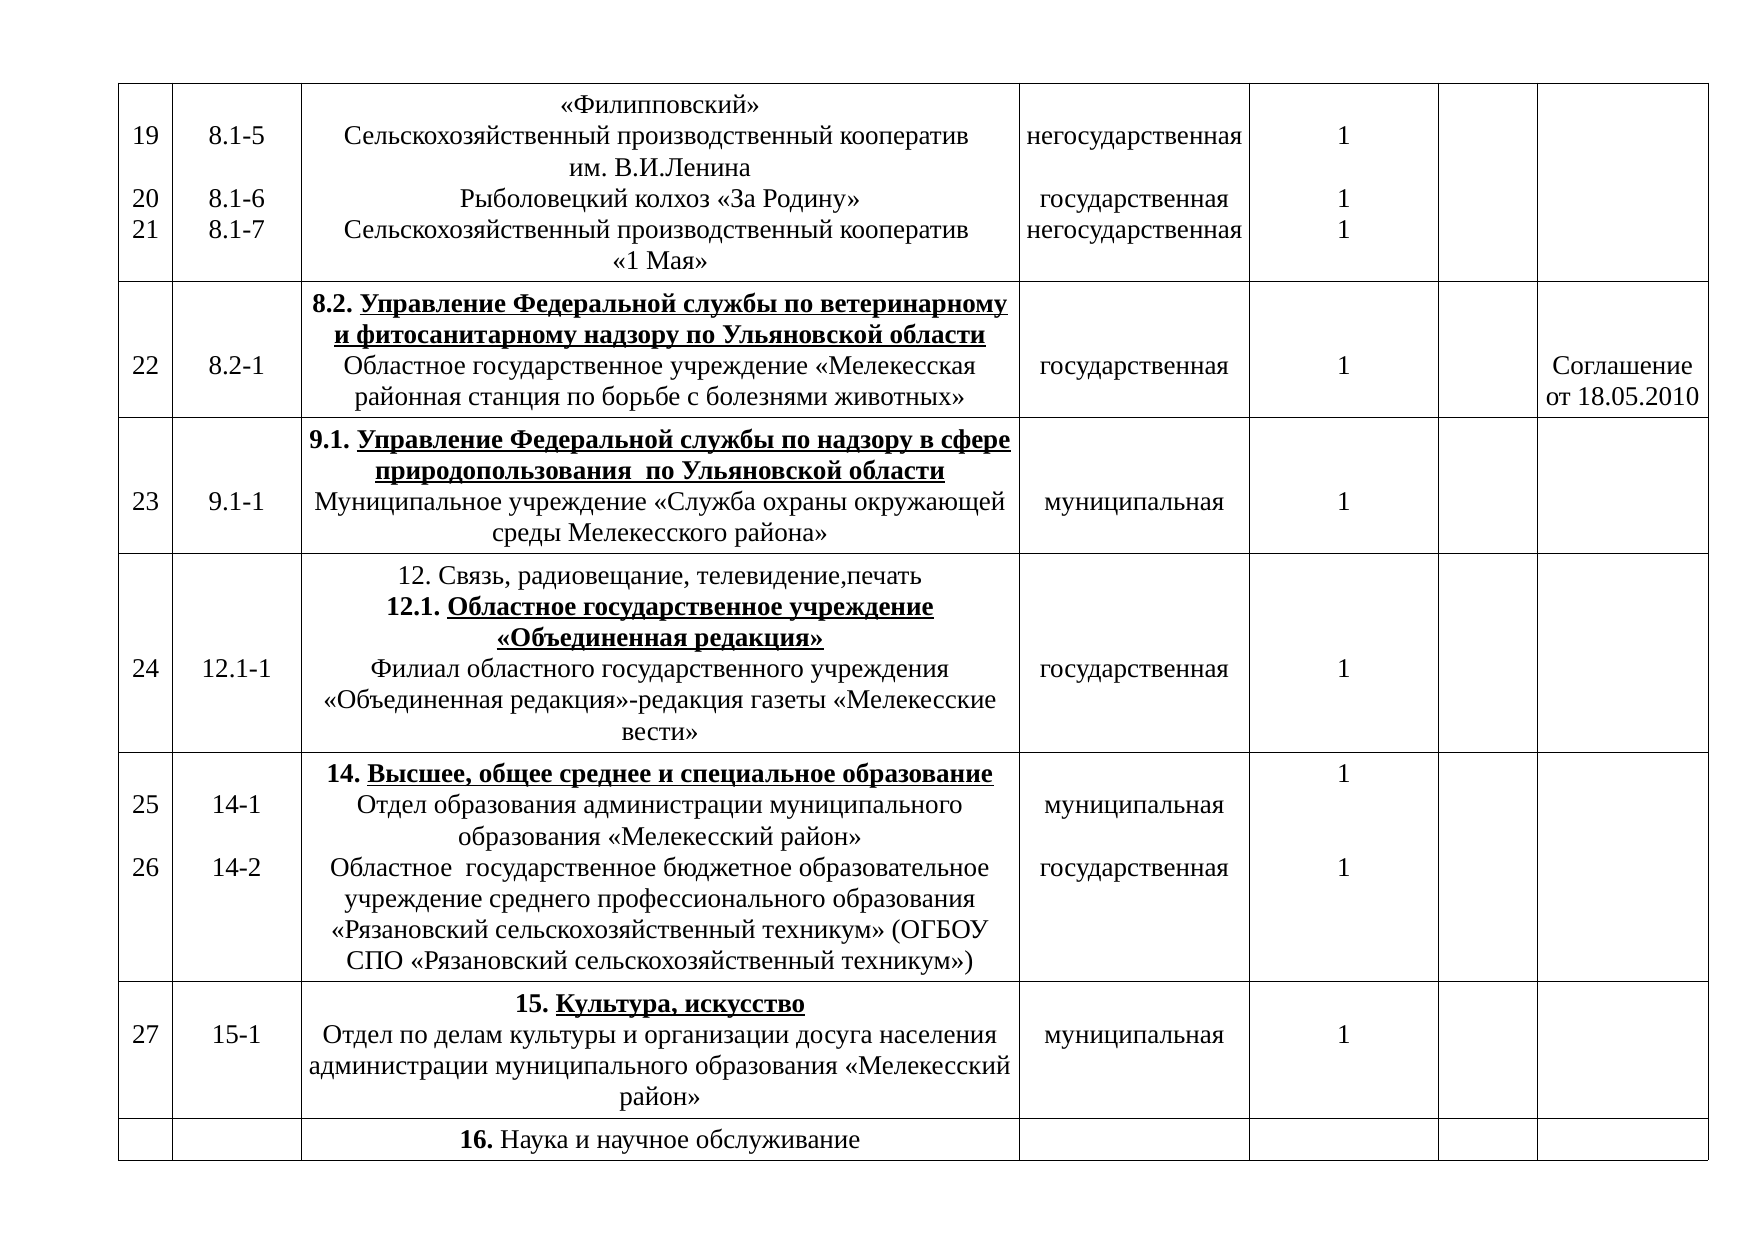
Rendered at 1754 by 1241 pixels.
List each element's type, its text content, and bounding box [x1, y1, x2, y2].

table_cell 1 [1250, 282, 1438, 417]
table_cell [1439, 753, 1537, 981]
table_cell 22 [119, 282, 172, 417]
table_cell 9.1-1 [173, 418, 301, 553]
table_cell [1538, 982, 1708, 1117]
table_cell 15. Культура, искусство Отдел по делам культуры и организации досуга населения администрации муниципального образования «Мелекесский район» [302, 982, 1019, 1117]
table_cell 8.1-5 8.1-6 8.1-7 [173, 84, 301, 281]
table_cell государственная [1020, 554, 1249, 752]
table_cell 15-1 [173, 982, 301, 1117]
table_cell 25 26 [119, 753, 172, 981]
table_cell [1439, 282, 1537, 417]
table_cell 1 1 1 [1250, 84, 1438, 281]
table_cell [1439, 418, 1537, 553]
table_cell 24 [119, 554, 172, 752]
table_cell 19 20 21 [119, 84, 172, 281]
table_cell «Филипповский» Сельскохозяйственный производственный кооператив им. В.И.Ленина Рыболовецкий колхоз «За Родину» Сельскохозяйственный производственный кооператив «1 Мая» [302, 84, 1019, 281]
table_cell 14-1 14-2 [173, 753, 301, 981]
table_cell [1439, 982, 1537, 1117]
table_cell негосударственная государственная негосударственная [1020, 84, 1249, 281]
table_cell [119, 1119, 172, 1160]
table_cell 23 [119, 418, 172, 553]
table_cell 16. Наука и научное обслуживание [302, 1119, 1019, 1160]
table_cell [1250, 1119, 1438, 1160]
table_cell [1538, 753, 1708, 981]
table_cell 14. Высшее, общее среднее и специальное образование Отдел образования администрации муниципального образования «Мелекесский район» Областное государственное бюджетное образовательное учреждение среднего профессионального образования «Рязановский сельскохозяйственный техникум» (ОГБОУ СПО «Рязановский сельскохозяйственный техникум») [302, 753, 1019, 981]
table_cell 8.2-1 [173, 282, 301, 417]
table_cell [1439, 554, 1537, 752]
table_cell 1 [1250, 982, 1438, 1117]
table_cell 8.2. Управление Федеральной службы по ветеринарному и фитосанитарному надзору по Ульяновской области Областное государственное учреждение «Мелекесская районная станция по борьбе с болезнями животных» [302, 282, 1019, 417]
table_cell 9.1. Управление Федеральной службы по надзору в сфере природопользования по Ульяновской области Муниципальное учреждение «Служба охраны окружающей среды Мелекесского района» [302, 418, 1019, 553]
table_cell Соглашение от 18.05.2010 [1538, 282, 1708, 417]
table_cell 12. Связь, радиовещание, телевидение,печать 12.1. Областное государственное учреждение «Объединенная редакция» Филиал областного государственного учреждения «Объединенная редакция»-редакция газеты «Мелекесские вести» [302, 554, 1019, 752]
table_cell [1538, 554, 1708, 752]
table_cell государственная [1020, 282, 1249, 417]
table_cell 1 [1250, 418, 1438, 553]
table_cell [1538, 1119, 1708, 1160]
table_cell 1 1 [1250, 753, 1438, 981]
table_cell муниципальная [1020, 982, 1249, 1117]
table_cell [1439, 84, 1537, 281]
table_cell [1538, 418, 1708, 553]
table_cell 12.1-1 [173, 554, 301, 752]
table_cell муниципальная [1020, 418, 1249, 553]
table_cell [1439, 1119, 1537, 1160]
table_cell [1538, 84, 1708, 281]
table_cell [173, 1119, 301, 1160]
table_cell [1020, 1119, 1249, 1160]
table_cell муниципальная государственная [1020, 753, 1249, 981]
table_cell 1 [1250, 554, 1438, 752]
table_cell 27 [119, 982, 172, 1117]
